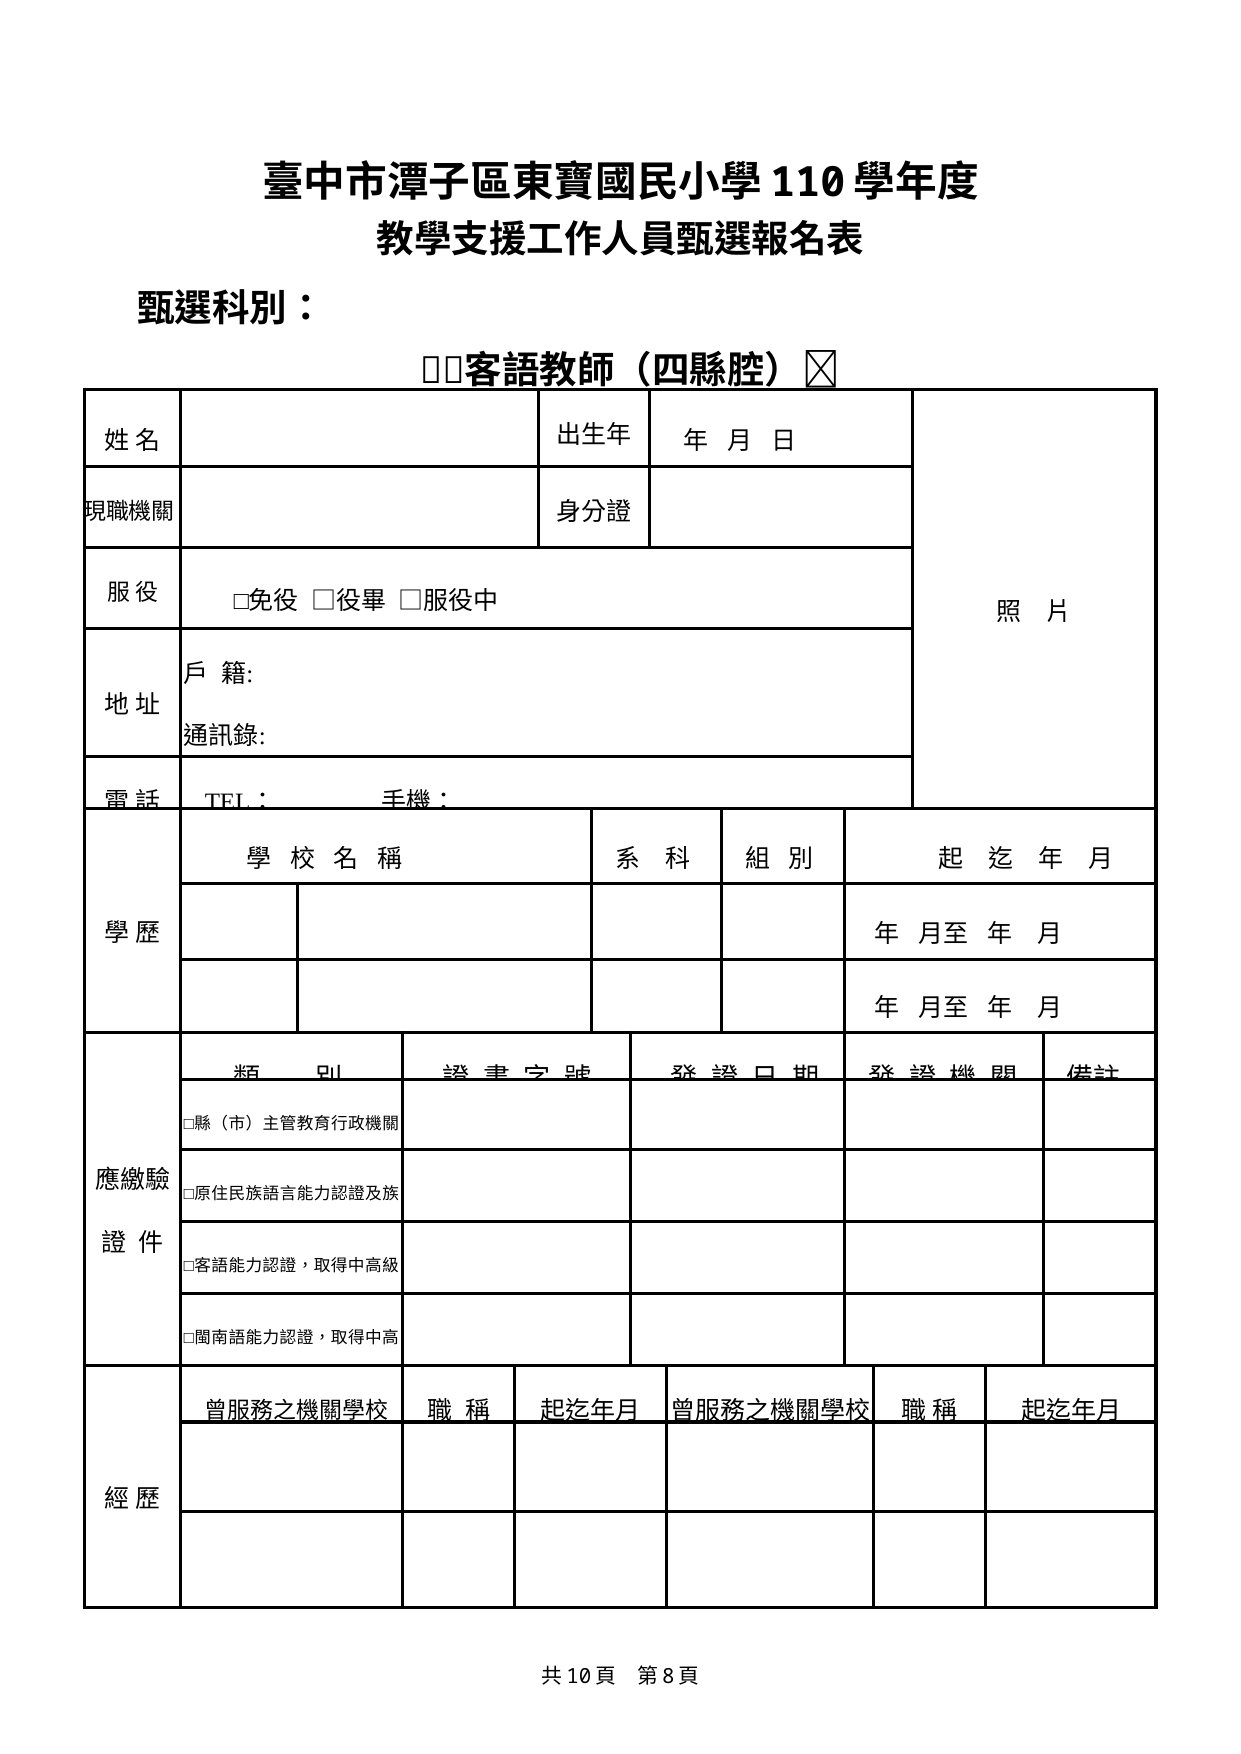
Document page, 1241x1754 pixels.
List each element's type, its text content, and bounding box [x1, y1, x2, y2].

table_cell [875, 1513, 984, 1606]
table_cell 電 話 [86, 758, 179, 807]
text 甄選科別： [137, 263, 1122, 326]
text 客語教師（四縣腔） [137, 326, 1122, 388]
table_cell [1045, 1223, 1154, 1292]
table_cell [299, 885, 590, 957]
table_cell 經 歷 [86, 1367, 179, 1606]
table_cell [846, 1081, 1042, 1148]
table_cell [404, 1081, 629, 1148]
table_header 照 片 [914, 391, 1154, 807]
table_cell [846, 1295, 1042, 1364]
table_cell [668, 1513, 872, 1606]
table_cell 起迄年月 [987, 1367, 1154, 1420]
table_cell [182, 468, 537, 546]
table_cell [987, 1424, 1154, 1510]
table_cell 現職機關 學 校 [86, 468, 179, 546]
table_cell 應繳驗證 件 [86, 1034, 179, 1364]
table_cell 地 址 [86, 630, 179, 755]
table_cell [632, 1295, 843, 1364]
table_header 出生年月 日 [540, 391, 648, 465]
table_cell 曾服務之機關學校 [668, 1367, 872, 1420]
table_cell □縣（市）主管教育行政機關所舉辦之教學支援人員認證，取得合格證書 [182, 1081, 401, 1148]
table_cell [593, 885, 720, 957]
table_cell □免役 □役畢 □服役中 [182, 549, 911, 627]
table_cell [404, 1223, 629, 1292]
table_cell [299, 961, 590, 1031]
table_cell [723, 885, 843, 957]
table_cell □客語能力認證，取得中高級以上之能力證明並取得教學支援人員認證合格證書 [182, 1223, 401, 1292]
table_cell 起 迄 年 月 [846, 810, 1154, 882]
table_header 姓 名 [86, 391, 179, 465]
table_cell 職 稱 [875, 1367, 984, 1420]
table_cell □閩南語能力認證，取得中高級以上之能力證明並取得教學支援人員認證合格證書 [182, 1295, 401, 1364]
table_header 年 月 日 [651, 391, 911, 465]
table_header [182, 391, 537, 465]
table_cell 曾服務之機關學校 [182, 1367, 401, 1420]
table_cell 年 月至 年 月 [846, 885, 1154, 957]
table_cell [632, 1223, 843, 1292]
table_cell [404, 1295, 629, 1364]
table_cell [846, 1223, 1042, 1292]
table_cell 備註 [1045, 1034, 1154, 1077]
table_cell 職 稱 [404, 1367, 513, 1420]
table_cell TEL： 手機： [182, 758, 911, 807]
table_cell 學 校 名 稱 [182, 810, 590, 882]
table_cell [632, 1081, 843, 1148]
table_cell [668, 1424, 872, 1510]
table_cell 年 月至 年 月 [846, 961, 1154, 1031]
table_cell [723, 961, 843, 1031]
table_cell 起迄年月 [516, 1367, 665, 1420]
table_cell 身分證字 號 [540, 468, 648, 546]
table_cell 服 役 情 形 [86, 549, 179, 627]
table_cell [404, 1151, 629, 1220]
table_cell [182, 1513, 401, 1606]
table_cell [593, 961, 720, 1031]
table_cell [846, 1151, 1042, 1220]
table_cell [404, 1424, 513, 1510]
table_cell [182, 961, 296, 1031]
table_cell 系 科 [593, 810, 720, 882]
table_cell 戶 籍: 通訊錄: [182, 630, 911, 755]
table_cell 類 別 [182, 1034, 401, 1077]
text 臺中市潭子區東寶國民小學110學年度 [118, 148, 1122, 209]
table_cell 證 書 字 號 [404, 1034, 629, 1077]
table_cell [1045, 1295, 1154, 1364]
table_cell [1045, 1081, 1154, 1148]
table_cell 學 歷 [86, 810, 179, 1031]
table_cell 組 別 [723, 810, 843, 882]
table_cell [987, 1513, 1154, 1606]
table_cell [516, 1513, 665, 1606]
table_cell [404, 1513, 513, 1606]
table_cell [516, 1424, 665, 1510]
table_cell [182, 885, 296, 957]
text 教學支援工作人員甄選報名表 [118, 209, 1122, 263]
table_cell [875, 1424, 984, 1510]
table_cell [182, 1424, 401, 1510]
table_cell □原住民族語言能力認證及族語支援教學人員研習取得研習證書 [182, 1151, 401, 1220]
table_cell [651, 468, 911, 546]
table_cell 發 證 日 期 [632, 1034, 843, 1077]
table_cell [632, 1151, 843, 1220]
table_cell 發 證 機 關 [846, 1034, 1042, 1077]
table_cell [1045, 1151, 1154, 1220]
